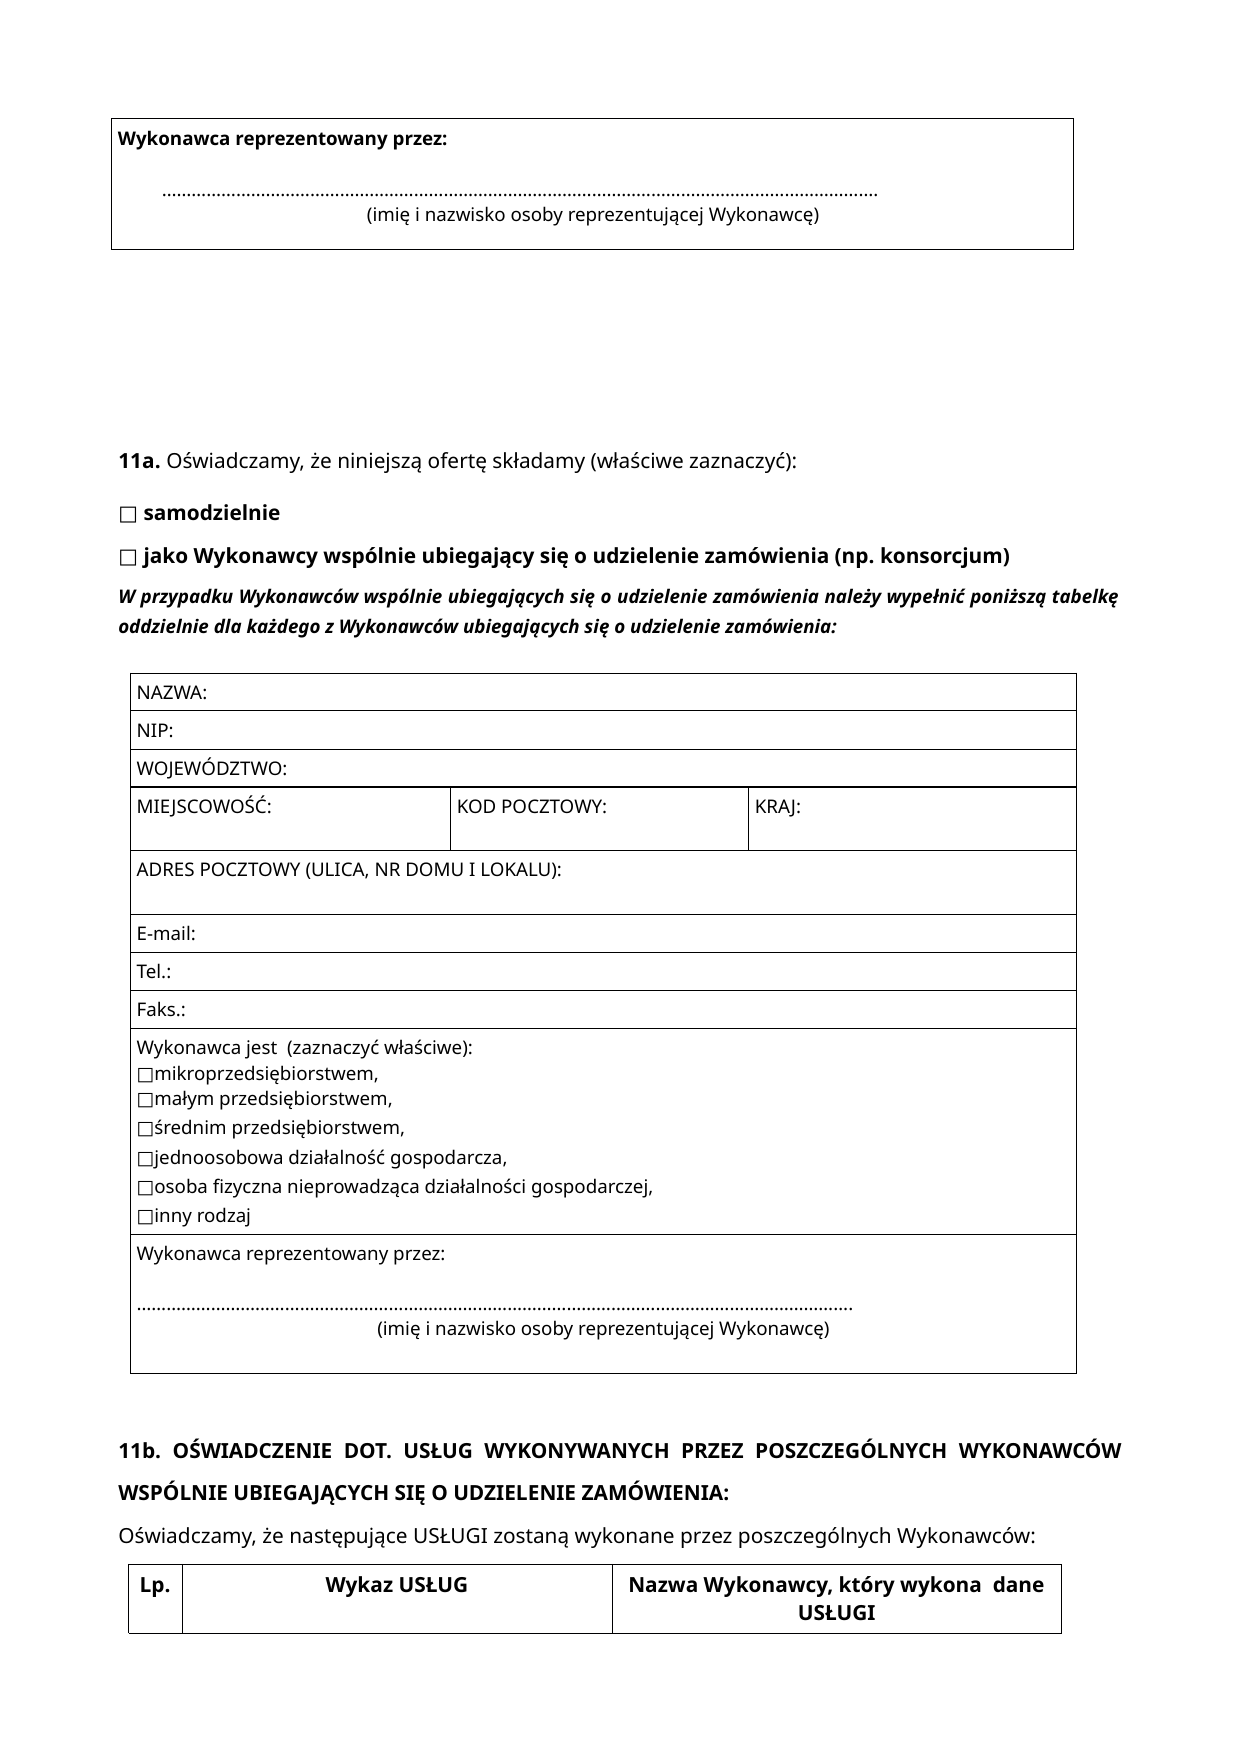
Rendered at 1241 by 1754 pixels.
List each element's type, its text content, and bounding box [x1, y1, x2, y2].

table_header Nazwa Wykonawcy, który wykona dane USŁUGI [613, 1565, 1061, 1633]
table_cell Faks.: [131, 991, 1076, 1028]
table_cell Tel.: [131, 953, 1076, 989]
table_header Wykaz USŁUG [183, 1565, 612, 1633]
table_cell Wykonawca reprezentowany przez: ………………………………………………………………………………………………………………………………. (imię i nazwisko osoby reprezentującej Wykonawcę) [131, 1235, 1076, 1372]
text □ jako Wykonawcy wspólnie ubiegający się o udzielenie zamówienia (np. konsorcjum) [118, 541, 1122, 569]
table_cell KRAJ: [749, 788, 1076, 850]
table_cell Wykonawca reprezentowany przez: ………………………………………………………………………………………………………………………………. (imię i nazwisko osoby reprezentującej Wykonawcę) [112, 119, 1073, 249]
text Oświadczamy, że następujące USŁUGI zostaną wykonane przez poszczególnych Wykonawców: [118, 1521, 1122, 1549]
table_header Lp. [129, 1565, 182, 1633]
table_header NAZWA: [131, 674, 1076, 710]
text □ samodzielnie [118, 498, 1122, 527]
table_cell NIP: [131, 711, 1076, 748]
text 11b. OŚWIADCZENIE DOT. USŁUG WYKONYWANYCH PRZEZ POSZCZEGÓLNYCH WYKONAWCÓW WSPÓLNIE UBIEGAJĄCYCH SIĘ O UDZIELENIE ZAMÓWIENIA: [118, 1436, 1122, 1507]
table_cell E-mail: [131, 915, 1076, 952]
text W przypadku Wykonawców wspólnie ubiegających się o udzielenie zamówienia należy wypełnić poniższą tabelkę oddzielnie dla każdego z Wykonawców ubiegających się o udzielenie zamówienia: [118, 584, 1122, 638]
table_cell KOD POCZTOWY: [451, 788, 748, 850]
table_cell Wykonawca jest (zaznaczyć właściwe): □mikroprzedsiębiorstwem, □małym przedsiębiorstwem, □średnim przedsiębiorstwem, □jednoosobowa działalność gospodarcza, □osoba fizyczna nieprowadząca działalności gospodarczej, □inny rodzaj [131, 1029, 1076, 1234]
table_cell MIEJSCOWOŚĆ: [131, 788, 450, 850]
table_cell WOJEWÓDZTWO: [131, 750, 1076, 786]
text 11a. Oświadczamy, że niniejszą ofertę składamy (właściwe zaznaczyć): [118, 446, 1122, 475]
table_cell ADRES POCZTOWY (ULICA, NR DOMU I LOKALU): [131, 851, 1076, 913]
table_cell [1074, 118, 1081, 249]
